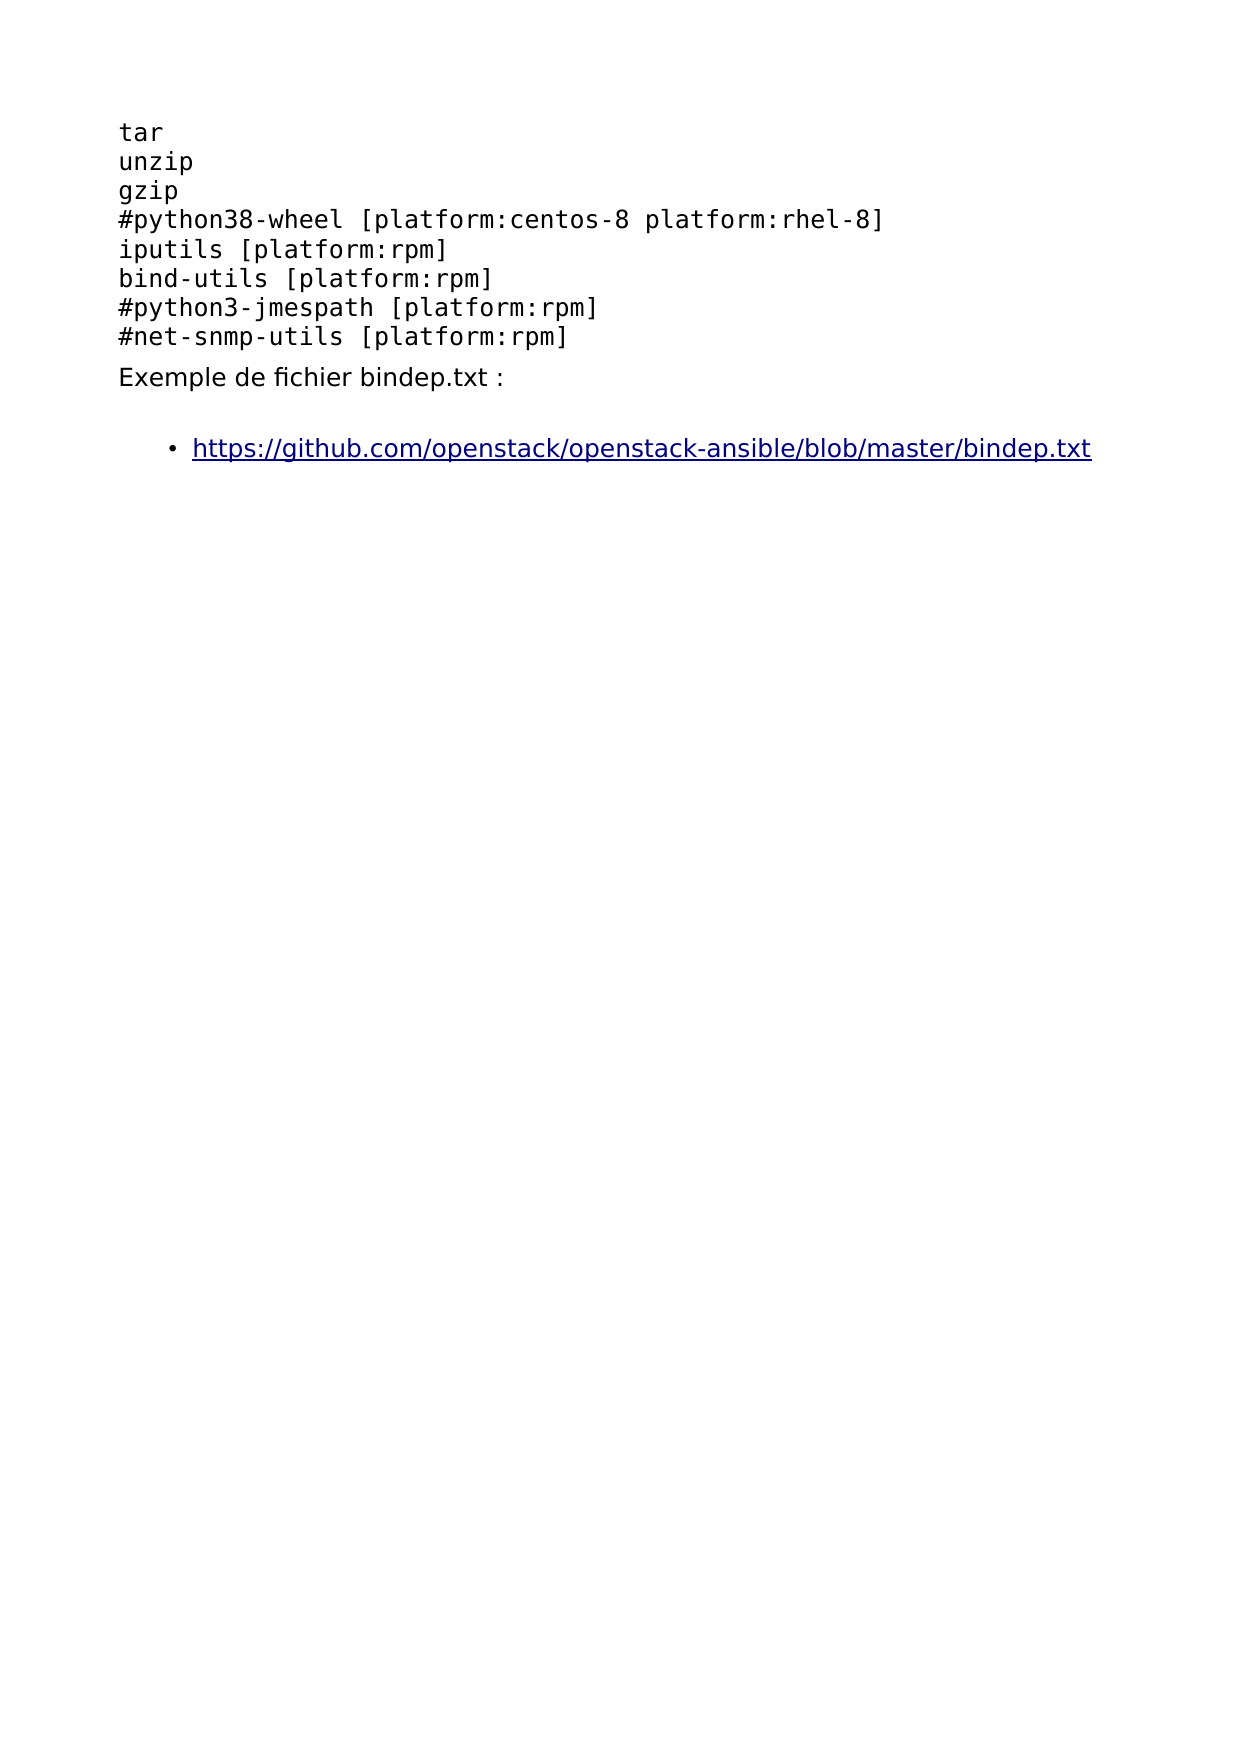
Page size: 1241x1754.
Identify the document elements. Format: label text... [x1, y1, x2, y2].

text Exemple de fichier bindep.txt : [118, 363, 1122, 392]
text tar unzip gzip #python38-wheel [platform:centos-8 platform:rhel-8] iputils [platform:rpm] bind-utils [platform:rpm] #python3-jmespath [platform:rpm] #net-snmp-utils [platform:rpm] [118, 118, 1122, 351]
list https://github.com/openstack/openstack-ansible/blob/master/bindep.txt [177, 434, 1122, 463]
